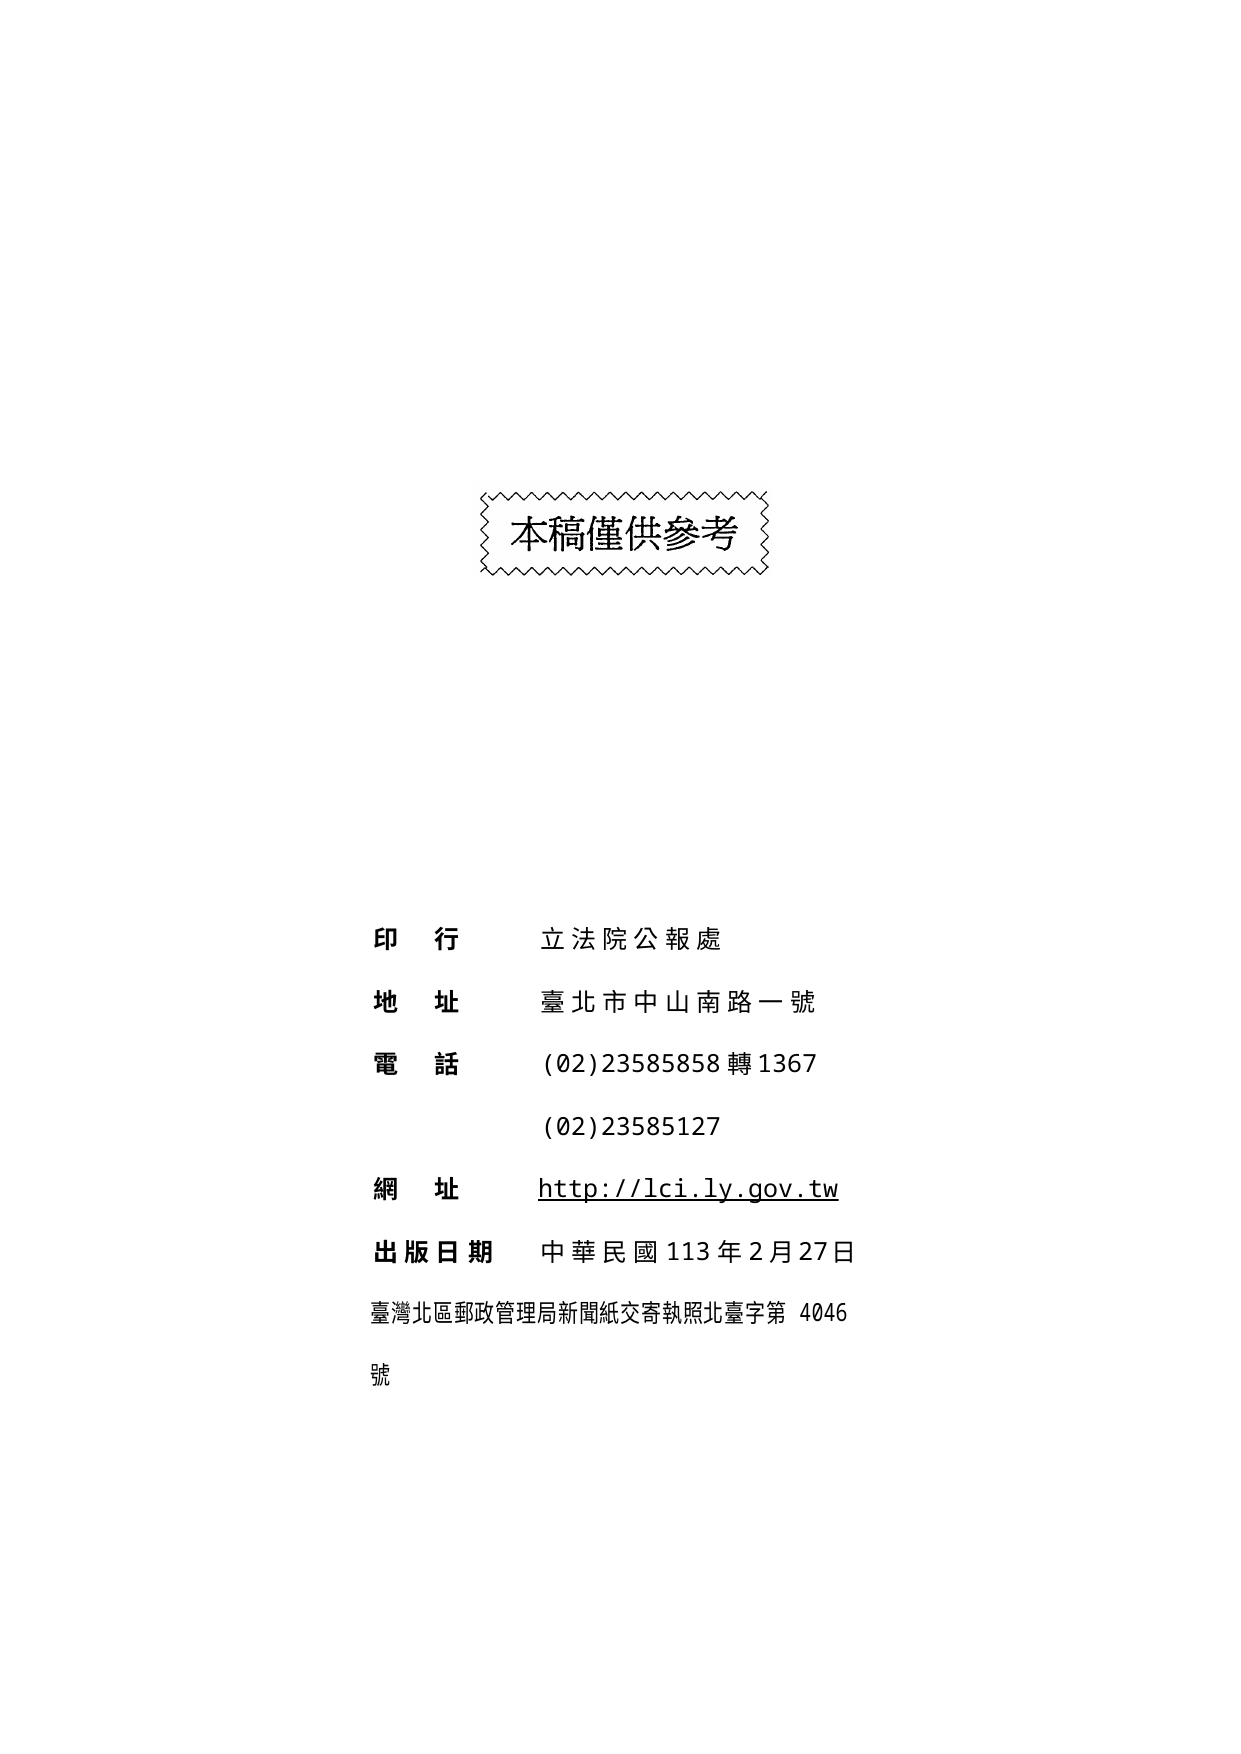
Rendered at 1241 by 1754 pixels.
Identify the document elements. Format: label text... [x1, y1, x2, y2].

table_header 印行 [362, 906, 534, 969]
table_cell 電話 [362, 1031, 534, 1156]
table_cell 出版日期 [362, 1219, 534, 1281]
table_cell 臺灣北區郵政管理局新聞紙交寄執照北臺字第4046號 [362, 1281, 878, 1406]
table_cell 臺北市中山南路一號 [534, 969, 878, 1031]
table_cell 網址 [362, 1156, 534, 1219]
table_cell http://lci.ly.gov.tw [534, 1156, 878, 1219]
table_cell (02)23585858轉1367 (02)23585127 [534, 1031, 878, 1156]
table_header 立法院公報處 [534, 906, 878, 969]
table_header [468, 406, 773, 594]
table_cell 地址 [362, 969, 534, 1031]
table_cell 中華民國113年2月27日 [534, 1219, 878, 1281]
